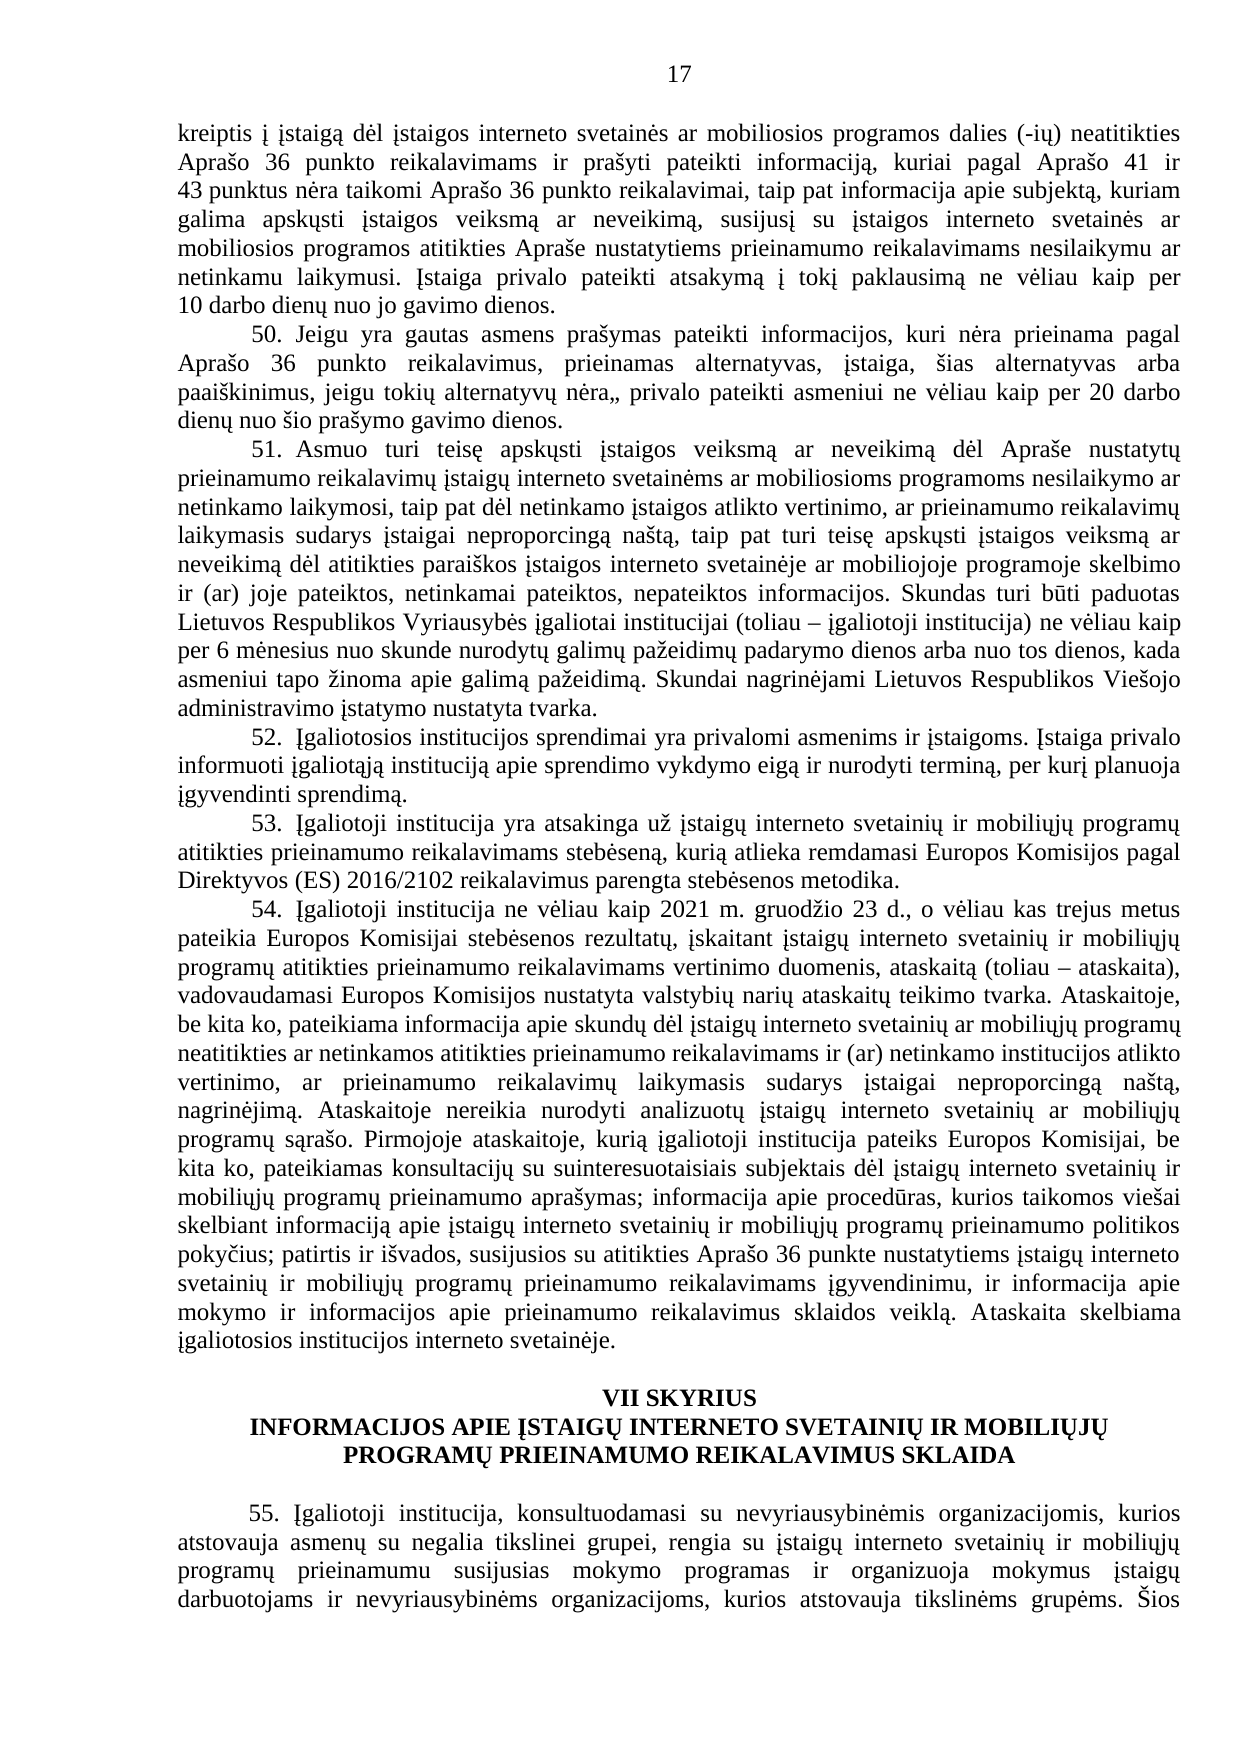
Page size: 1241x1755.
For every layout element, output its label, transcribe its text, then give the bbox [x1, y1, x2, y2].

text 54. Įgaliotoji institucija ne vėliau kaip 2021 m. gruodžio 23 d., o vėliau kas trejus metus pateikia Europos Komisijai stebėsenos rezultatų, įskaitant įstaigų interneto svetainių ir mobiliųjų programų atitikties prieinamumo reikalavimams vertinimo duomenis, ataskaitą (toliau – ataskaita), vadovaudamasi Europos Komisijos nustatyta valstybių narių ataskaitų teikimo tvarka. Ataskaitoje, be kita ko, pateikiama informacija apie skundų dėl įstaigų interneto svetainių ar mobiliųjų programų neatitikties ar netinkamos atitikties prieinamumo reikalavimams ir (ar) netinkamo institucijos atlikto vertinimo, ar prieinamumo reikalavimų laikymasis sudarys įstaigai neproporcingą naštą, nagrinėjimą. Ataskaitoje nereikia nurodyti analizuotų įstaigų interneto svetainių ar mobiliųjų programų sąrašo. Pirmojoje ataskaitoje, kurią įgaliotoji institucija pateiks Europos Komisijai, be kita ko, pateikiamas konsultacijų su suinteresuotaisiais subjektais dėl įstaigų interneto svetainių ir mobiliųjų programų prieinamumo aprašymas; informacija apie procedūras, kurios taikomos viešai skelbiant informaciją apie įstaigų interneto svetainių ir mobiliųjų programų prieinamumo politikos pokyčius; patirtis ir išvados, susijusios su atitikties Aprašo 36 punkte nustatytiems įstaigų interneto svetainių ir mobiliųjų programų prieinamumo reikalavimams įgyvendinimu, ir informacija apie mokymo ir informacijos apie prieinamumo reikalavimus sklaidos veiklą. Ataskaita skelbiama įgaliotosios institucijos interneto svetainėje. [177, 894, 1181, 1354]
text kreiptis į įstaigą dėl įstaigos interneto svetainės ar mobiliosios programos dalies (-ių) neatitikties Aprašo 36 punkto reikalavimams ir prašyti pateikti informaciją, kuriai pagal Aprašo 41 ir 43 punktus nėra taikomi Aprašo 36 punkto reikalavimai, taip pat informacija apie subjektą, kuriam galima apskųsti įstaigos veiksmą ar neveikimą, susijusį su įstaigos interneto svetainės ar mobiliosios programos atitikties Apraše nustatytiems prieinamumo reikalavimams nesilaikymu ar netinkamu laikymusi. Įstaiga privalo pateikti atsakymą į tokį paklausimą ne vėliau kaip per 10 darbo dienų nuo jo gavimo dienos. [177, 118, 1181, 319]
text VII SKYRIUS [177, 1383, 1181, 1412]
text 53. Įgaliotoji institucija yra atsakinga už įstaigų interneto svetainių ir mobiliųjų programų atitikties prieinamumo reikalavimams stebėseną, kurią atlieka remdamasi Europos Komisijos pagal Direktyvos (ES) 2016/2102 reikalavimus parengta stebėsenos metodika. [177, 808, 1181, 894]
text 52. Įgaliotosios institucijos sprendimai yra privalomi asmenims ir įstaigoms. Įstaiga privalo informuoti įgaliotąją instituciją apie sprendimo vykdymo eigą ir nurodyti terminą, per kurį planuoja įgyvendinti sprendimą. [177, 722, 1181, 808]
text INFORMACIJOS APIE ĮSTAIGŲ INTERNETO SVETAINIŲ IR MOBILIŲJŲ PROGRAMŲ PRIEINAMUMO REIKALAVIMUS SKLAIDA [177, 1412, 1181, 1469]
text 51. Asmuo turi teisę apskųsti įstaigos veiksmą ar neveikimą dėl Apraše nustatytų prieinamumo reikalavimų įstaigų interneto svetainėms ar mobiliosioms programoms nesilaikymo ar netinkamo laikymosi, taip pat dėl netinkamo įstaigos atlikto vertinimo, ar prieinamumo reikalavimų laikymasis sudarys įstaigai neproporcingą naštą, taip pat turi teisę apskųsti įstaigos veiksmą ar neveikimą dėl atitikties paraiškos įstaigos interneto svetainėje ar mobiliojoje programoje skelbimo ir (ar) joje pateiktos, netinkamai pateiktos, nepateiktos informacijos. Skundas turi būti paduotas Lietuvos Respublikos Vyriausybės įgaliotai institucijai (toliau – įgaliotoji institucija) ne vėliau kaip per 6 mėnesius nuo skunde nurodytų galimų pažeidimų padarymo dienos arba nuo tos dienos, kada asmeniui tapo žinoma apie galimą pažeidimą. Skundai nagrinėjami Lietuvos Respublikos Viešojo administravimo įstatymo nustatyta tvarka. [177, 434, 1181, 722]
text 55. Įgaliotoji institucija, konsultuodamasi su nevyriausybinėmis organizacijomis, kurios atstovauja asmenų su negalia tikslinei grupei, rengia su įstaigų interneto svetainių ir mobiliųjų programų prieinamumu susijusias mokymo programas ir organizuoja mokymus įstaigų darbuotojams ir nevyriausybinėms organizacijoms, kurios atstovauja tikslinėms grupėms. Šios [177, 1498, 1181, 1613]
text 50. Jeigu yra gautas asmens prašymas pateikti informacijos, kuri nėra prieinama pagal Aprašo 36 punkto reikalavimus, prieinamas alternatyvas, įstaiga, šias alternatyvas arba paaiškinimus, jeigu tokių alternatyvų nėra„ privalo pateikti asmeniui ne vėliau kaip per 20 darbo dienų nuo šio prašymo gavimo dienos. [177, 319, 1181, 434]
